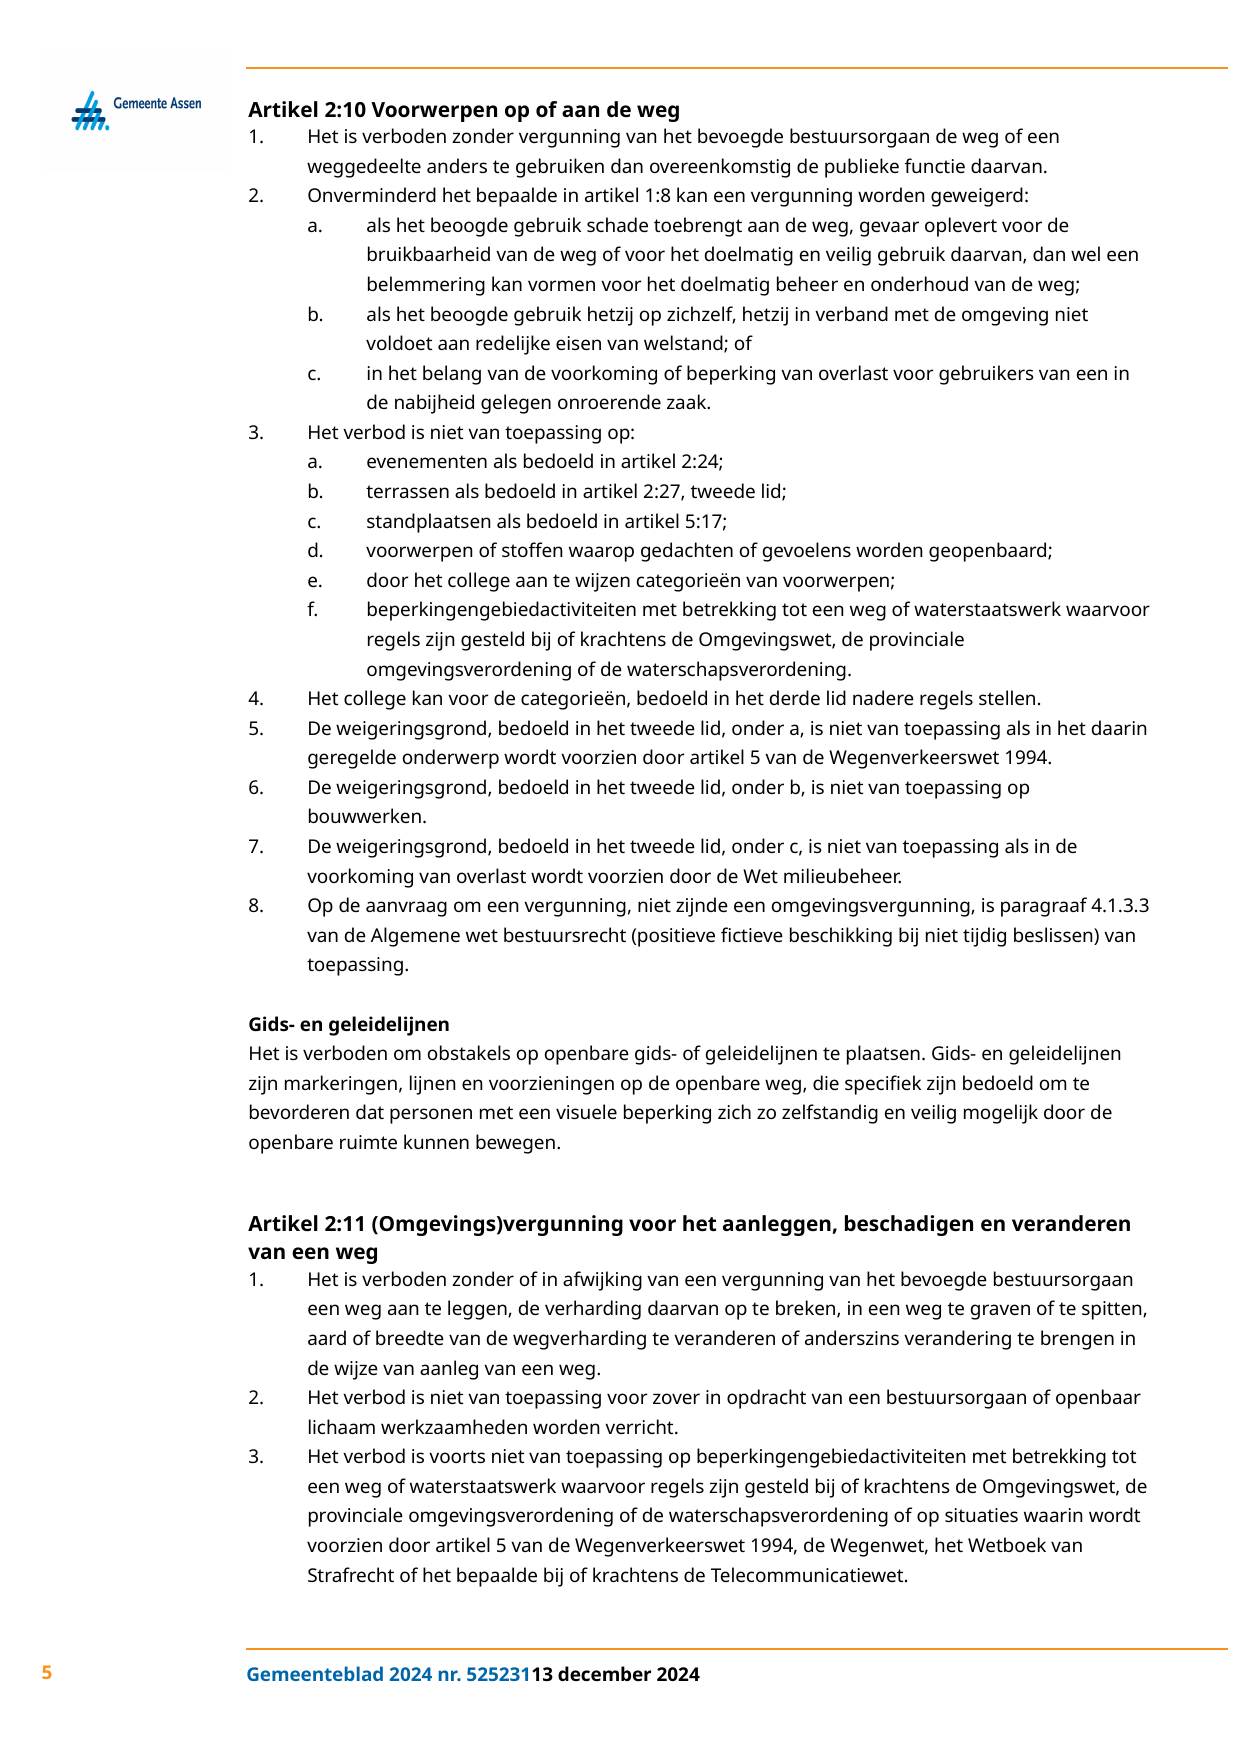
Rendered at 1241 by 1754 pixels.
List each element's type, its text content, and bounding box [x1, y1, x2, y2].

text Artikel 2:11 (Omgevings)vergunning voor het aanleggen, beschadigen en veranderen van een weg [248, 1209, 1152, 1266]
list Het is verboden zonder vergunning van het bevoegde bestuursorgaan de weg of een weggedeelte anders te gebruiken dan overeenkomstig de publieke functie daarvan. [248, 123, 1152, 178]
picture [41, 47, 231, 172]
list door het college aan te wijzen categorieën van voorwerpen; [307, 567, 1152, 593]
list Het verbod is voorts niet van toepassing op beperkingengebiedactiviteiten met betrekking tot een weg of waterstaatswerk waarvoor regels zijn gesteld bij of krachtens de Omgevingswet, de provinciale omgevingsverordening of de waterschapsverordening of op situaties waarin wordt voorzien door artikel 5 van de Wegenverkeerswet 1994, de Wegenwet, het Wetboek van Strafrecht of het bepaalde bij of krachtens de Telecommunicatiewet. [248, 1443, 1152, 1587]
list in het belang van de voorkoming of beperking van overlast voor gebruikers van een in de nabijheid gelegen onroerende zaak. [307, 360, 1152, 415]
list Op de aanvraag om een vergunning, niet zijnde een omgevingsvergunning, is paragraaf 4.1.3.3 van de Algemene wet bestuursrecht (positieve fictieve beschikking bij niet tijdig beslissen) van toepassing. [248, 892, 1152, 977]
list als het beoogde gebruik hetzij op zichzelf, hetzij in verband met de omgeving niet voldoet aan redelijke eisen van welstand; of [307, 301, 1152, 356]
list Het college kan voor de categorieën, bedoeld in het derde lid nadere regels stellen. [248, 685, 1152, 711]
text Het is verboden om obstakels op openbare gids- of geleidelijnen te plaatsen. Gids- en geleidelijnen zijn markeringen, lijnen en voorzieningen op de openbare weg, die specifiek zijn bedoeld om te bevorderen dat personen met een visuele beperking zich zo zelfstandig en veilig mogelijk door de openbare ruimte kunnen bewegen. [248, 1040, 1152, 1155]
list beperkingengebiedactiviteiten met betrekking tot een weg of waterstaatswerk waarvoor regels zijn gesteld bij of krachtens de Omgevingswet, de provinciale omgevingsverordening of de waterschapsverordening. [307, 597, 1152, 681]
list evenementen als bedoeld in artikel 2:24; [307, 449, 1152, 474]
text Artikel 2:10 Voorwerpen op of aan de weg [248, 95, 1152, 123]
list Het is verboden zonder of in afwijking van een vergunning van het bevoegde bestuursorgaan een weg aan te leggen, de verharding daarvan op te breken, in een weg te graven of te spitten, aard of breedte van de wegverharding te veranderen of anderszins verandering te brengen in de wijze van aanleg van een weg. [248, 1266, 1152, 1380]
list De weigeringsgrond, bedoeld in het tweede lid, onder a, is niet van toepassing als in het daarin geregelde onderwerp wordt voorzien door artikel 5 van de Wegenverkeerswet 1994. [248, 715, 1152, 770]
list De weigeringsgrond, bedoeld in het tweede lid, onder c, is niet van toepassing als in de voorkoming van overlast wordt voorzien door de Wet milieubeheer. [248, 833, 1152, 888]
list standplaatsen als bedoeld in artikel 5:17; [307, 508, 1152, 533]
list Onverminderd het bepaalde in artikel 1:8 kan een vergunning worden geweigerd: [248, 182, 1152, 208]
list terrassen als bedoeld in artikel 2:27, tweede lid; [307, 478, 1152, 504]
list Het verbod is niet van toepassing voor zover in opdracht van een bestuursorgaan of openbaar lichaam werkzaamheden worden verricht. [248, 1384, 1152, 1439]
list voorwerpen of stoffen waarop gedachten of gevoelens worden geopenbaard; [307, 537, 1152, 563]
list De weigeringsgrond, bedoeld in het tweede lid, onder b, is niet van toepassing op bouwwerken. [248, 774, 1152, 829]
text Gids- en geleidelijnen [248, 1011, 1152, 1036]
list Het verbod is niet van toepassing op: [248, 419, 1152, 445]
list als het beoogde gebruik schade toebrengt aan de weg, gevaar oplevert voor de bruikbaarheid van de weg of voor het doelmatig en veilig gebruik daarvan, dan wel een belemmering kan vormen voor het doelmatig beheer en onderhoud van de weg; [307, 212, 1152, 297]
